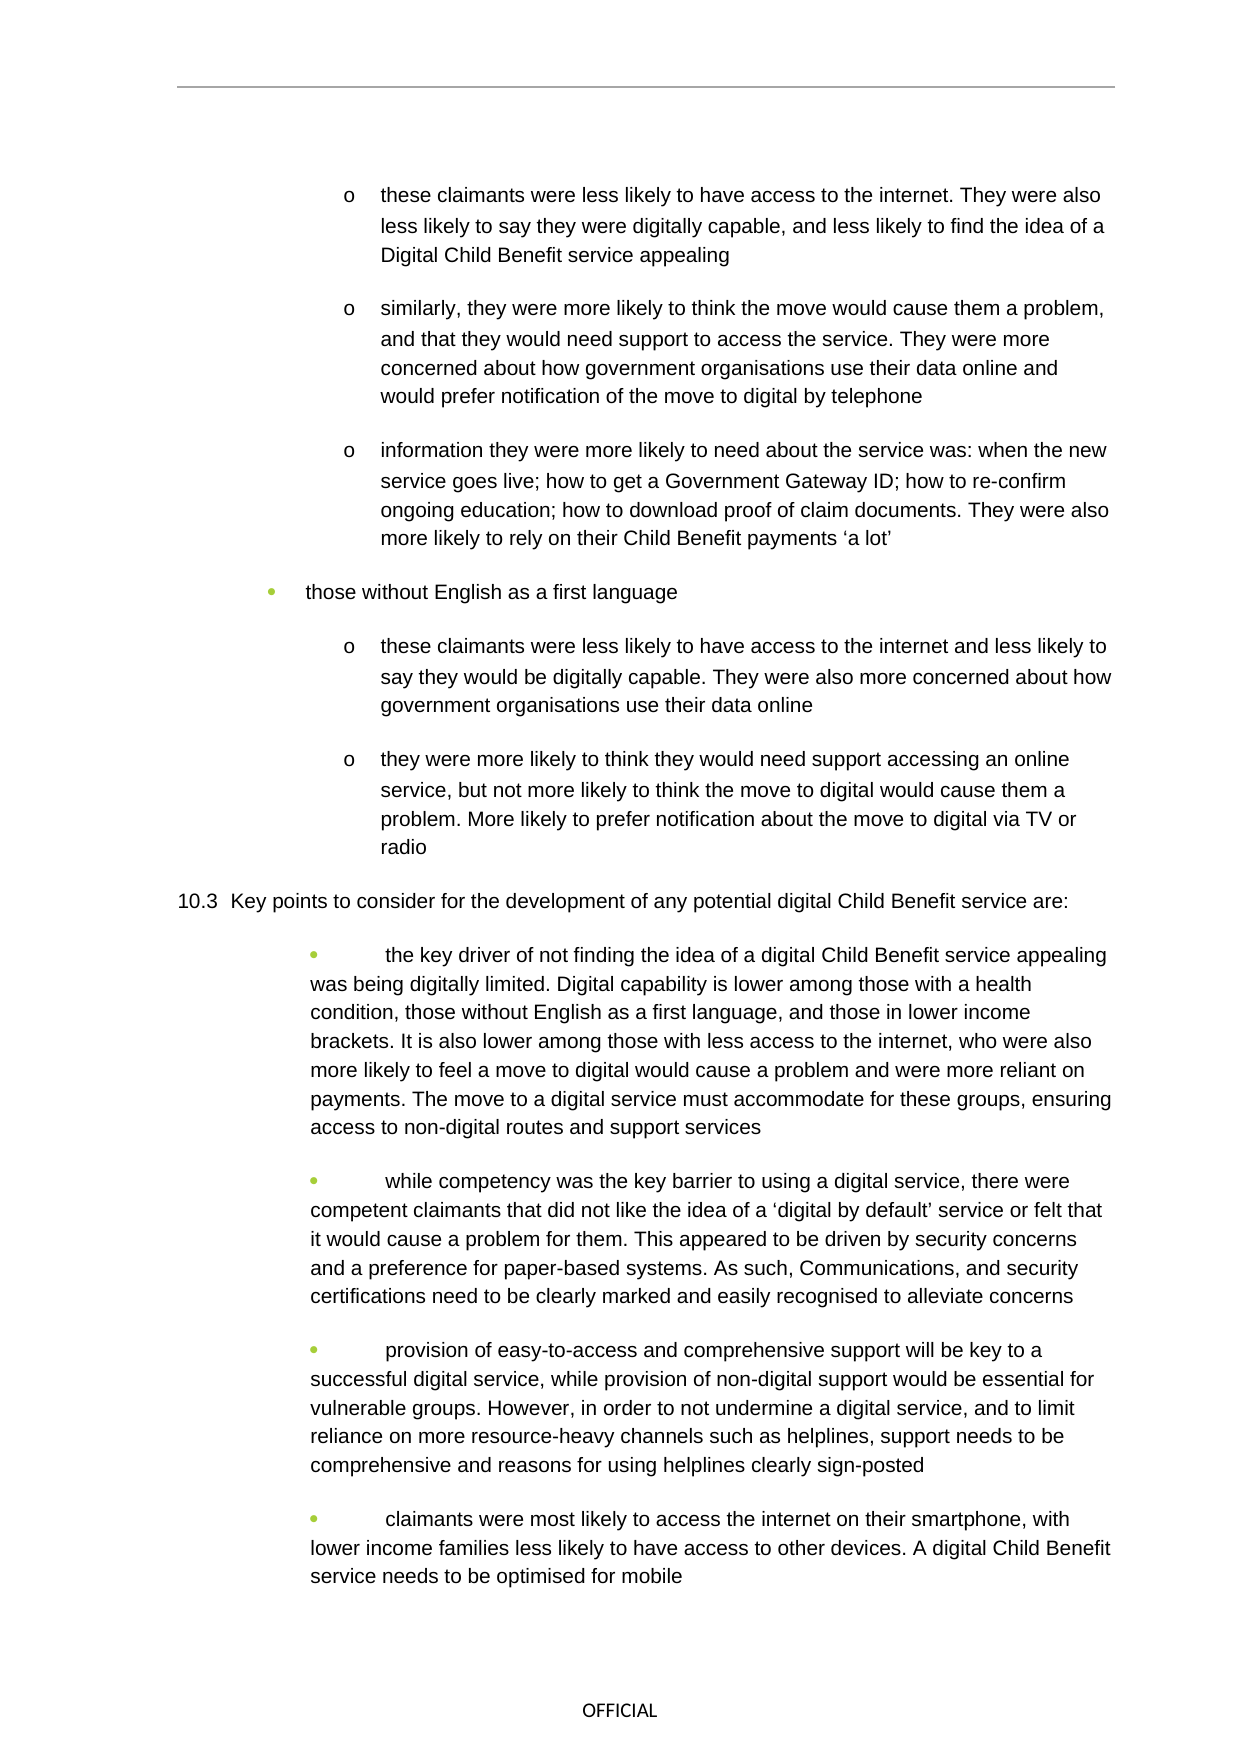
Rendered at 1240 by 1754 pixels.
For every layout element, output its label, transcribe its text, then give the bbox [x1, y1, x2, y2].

list similarly, they were more likely to think the move would cause them a problem, and that they would need support to access the service. They were more concerned about how government organisations use their data online and would prefer notification of the move to digital by telephone [343, 296, 1115, 408]
list while competency was the key barrier to using a digital service, there were competent claimants that did not like the idea of a ‘digital by default’ service or felt that it would cause a problem for them. This appeared to be driven by security concerns and a preference for paper-based systems. As such, Communications, and security certifications need to be clearly marked and easily recognised to alleviate concerns [310, 1169, 1115, 1308]
list information they were more likely to need about the service was: when the new service goes live; how to get a Government Gateway ID; how to re-confirm ongoing education; how to download proof of claim documents. They were also more likely to rely on their Child Benefit payments ‘a lot’ [343, 438, 1115, 550]
list claimants were most likely to access the internet on their smartphone, with lower income families less likely to have access to other devices. A digital Child Benefit service needs to be optimised for mobile [310, 1507, 1115, 1588]
list the key driver of not finding the idea of a digital Child Benefit service appealing was being digitally limited. Digital capability is lower among those with a health condition, those without English as a first language, and those in lower income brackets. It is also lower among those with less access to the internet, who were also more likely to feel a move to digital would cause a problem and were more reliant on payments. The move to a digital service must accommodate for these groups, ensuring access to non-digital routes and support services [310, 943, 1115, 1139]
list they were more likely to think they would need support accessing an online service, but not more likely to think the move to digital would cause them a problem. More likely to prefer notification about the move to digital via TV or radio [343, 747, 1115, 859]
list these claimants were less likely to have access to the internet. They were also less likely to say they were digitally capable, and less likely to find the idea of a Digital Child Benefit service appealing [343, 183, 1115, 266]
list Key points to consider for the development of any potential digital Child Benefit service are: [177, 889, 1115, 913]
list these claimants were less likely to have access to the internet and less likely to say they would be digitally capable. They were also more concerned about how government organisations use their data online [343, 634, 1115, 717]
list those without English as a first language [268, 580, 1115, 604]
list provision of easy-to-access and comprehensive support will be key to a successful digital service, while provision of non-digital support would be essential for vulnerable groups. However, in order to not undermine a digital service, and to limit reliance on more resource-heavy channels such as helplines, support needs to be comprehensive and reasons for using helplines clearly sign-posted [310, 1338, 1115, 1477]
